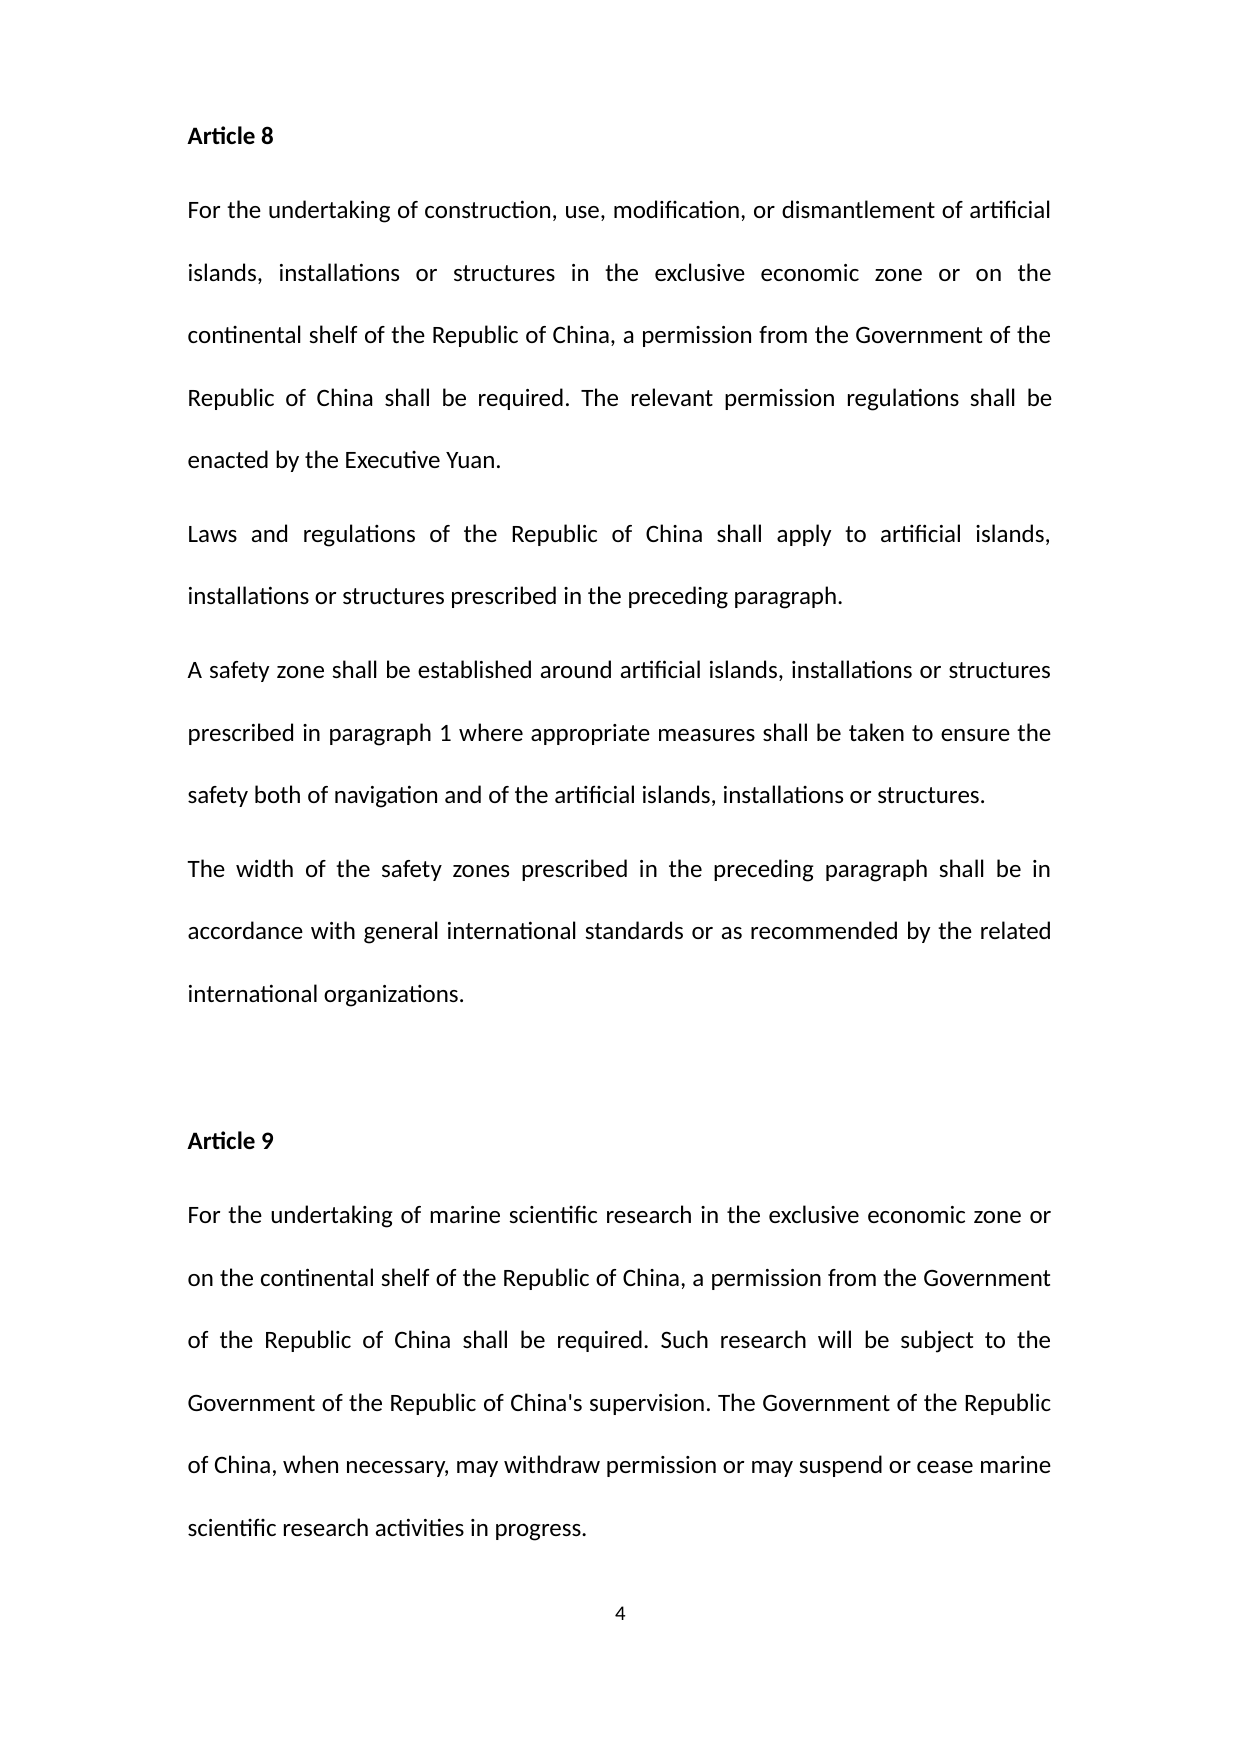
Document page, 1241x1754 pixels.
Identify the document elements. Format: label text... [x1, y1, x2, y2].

text Laws and regulations of the Republic of China shall apply to artificial islands, installations or structures prescribed in the preceding paragraph. [187, 492, 1053, 617]
text Article 8 [187, 94, 1053, 157]
text For the undertaking of marine scientific research in the exclusive economic zone or on the continental shelf of the Republic of China, a permission from the Government of the Republic of China shall be required. Such research will be subject to the Government of the Republic of China's supervision. The Government of the Republic of China, when necessary, may withdraw permission or may suspend or cease marine scientific research activities in progress. [187, 1173, 1053, 1548]
text The width of the safety zones prescribed in the preceding paragraph shall be in accordance with general international standards or as recommended by the related international organizations. [187, 827, 1053, 1014]
text For the undertaking of construction, use, modification, or dismantlement of artificial islands, installations or structures in the exclusive economic zone or on the continental shelf of the Republic of China, a permission from the Government of the Republic of China shall be required. The relevant permission regulations shall be enacted by the Executive Yuan. [187, 168, 1053, 480]
text A safety zone shall be established around artificial islands, installations or structures prescribed in paragraph 1 where appropriate measures shall be taken to ensure the safety both of navigation and of the artificial islands, installations or structures. [187, 628, 1053, 815]
text Article 9 [187, 1099, 1053, 1162]
